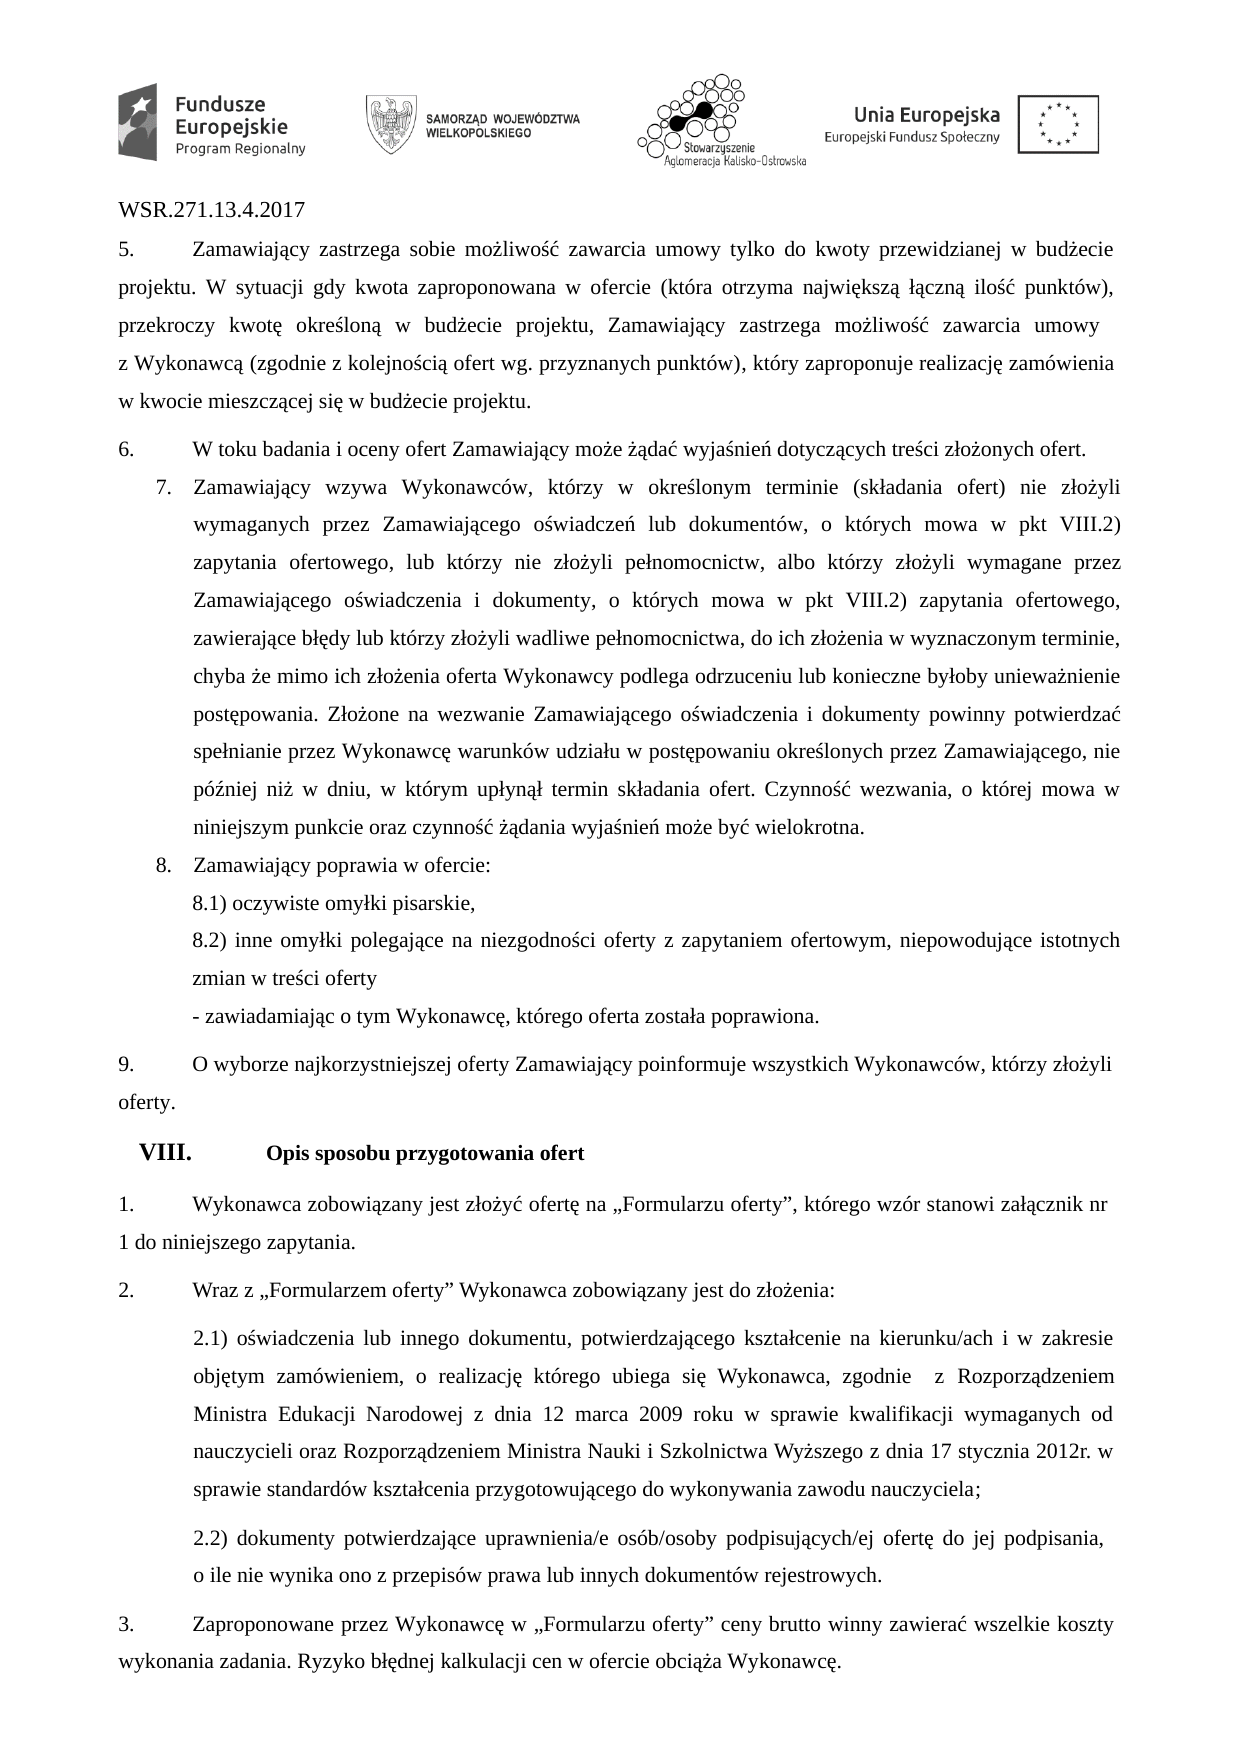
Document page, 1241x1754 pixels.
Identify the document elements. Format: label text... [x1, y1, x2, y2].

list Wykonawca zobowiązany jest złożyć ofertę na „Formularzu oferty”, którego wzór stanowi załącznik nr 1 do niniejszego zapytania. [118, 1191, 1115, 1254]
list Zamawiający wzywa Wykonawców, którzy w określonym terminie (składania ofert) nie złożyli wymaganych przez Zamawiającego oświadczeń lub dokumentów, o których mowa w pkt VIII.2) zapytania ofertowego, lub którzy nie złożyli pełnomocnictw, albo którzy złożyli wymagane przez Zamawiającego oświadczenia i dokumenty, o których mowa w pkt VIII.2) zapytania ofertowego, zawierające błędy lub którzy złożyli wadliwe pełnomocnictwa, do ich złożenia w wyznaczonym terminie, chyba że mimo ich złożenia oferta Wykonawcy podlega odrzuceniu lub konieczne byłoby unieważnienie postępowania. Złożone na wezwanie Zamawiającego oświadczenia i dokumenty powinny potwierdzać spełnianie przez Wykonawcę warunków udziału w postępowaniu określonych przez Zamawiającego, nie później niż w dniu, w którym upłynął termin składania ofert. Czynność wezwania, o której mowa w niniejszym punkcie oraz czynność żądania wyjaśnień może być wielokrotna. [156, 474, 1122, 839]
list O wyborze najkorzystniejszej oferty Zamawiający poinformuje wszystkich Wykonawców, którzy złożyli oferty. [118, 1051, 1115, 1114]
list Wraz z „Formularzem oferty” Wykonawca zobowiązany jest do złożenia: [118, 1277, 1115, 1302]
text 2.1) oświadczenia lub innego dokumentu, potwierdzającego kształcenie na kierunku/ach i w zakresie objętym zamówieniem, o realizację którego ubiega się Wykonawca, zgodnie z Rozporządzeniem Ministra Edukacji Narodowej z dnia 12 marca 2009 roku w sprawie kwalifikacji wymaganych od nauczycieli oraz Rozporządzeniem Ministra Nauki i Szkolnictwa Wyższego z dnia 17 stycznia 2012r. w sprawie standardów kształcenia przygotowującego do wykonywania zawodu nauczyciela; [193, 1325, 1115, 1502]
list Zamawiający poprawia w ofercie: [156, 852, 1122, 877]
text 8.1) oczywiste omyłki pisarskie, [192, 889, 1122, 915]
list Zamawiający zastrzega sobie możliwość zawarcia umowy tylko do kwoty przewidzianej w budżecie projektu. W sytuacji gdy kwota zaproponowana w ofercie (która otrzyma największą łączną ilość punktów), przekroczy kwotę określoną w budżecie projektu, Zamawiający zastrzega możliwość zawarcia umowy z Wykonawcą (zgodnie z kolejnością ofert wg. przyznanych punktów), który zaproponuje realizację zamówienia w kwocie mieszczącej się w budżecie projektu. [118, 236, 1115, 413]
list W toku badania i oceny ofert Zamawiający może żądać wyjaśnień dotyczących treści złożonych ofert. [118, 436, 1115, 461]
list Opis sposobu przygotowania ofert [192, 1137, 1115, 1166]
text - zawiadamiając o tym Wykonawcę, którego oferta została poprawiona. [192, 1003, 1122, 1028]
text 2.2) dokumenty potwierdzające uprawnienia/e osób/osoby podpisujących/ej ofertę do jej podpisania, o ile nie wynika ono z przepisów prawa lub innych dokumentów rejestrowych. [193, 1524, 1115, 1588]
list Zaproponowane przez Wykonawcę w „Formularzu oferty” ceny brutto winny zawierać wszelkie koszty wykonania zadania. Ryzyko błędnej kalkulacji cen w ofercie obciąża Wykonawcę. [118, 1611, 1115, 1674]
text 8.2) inne omyłki polegające na niezgodności oferty z zapytaniem ofertowym, niepowodujące istotnych zmian w treści oferty [192, 927, 1122, 990]
